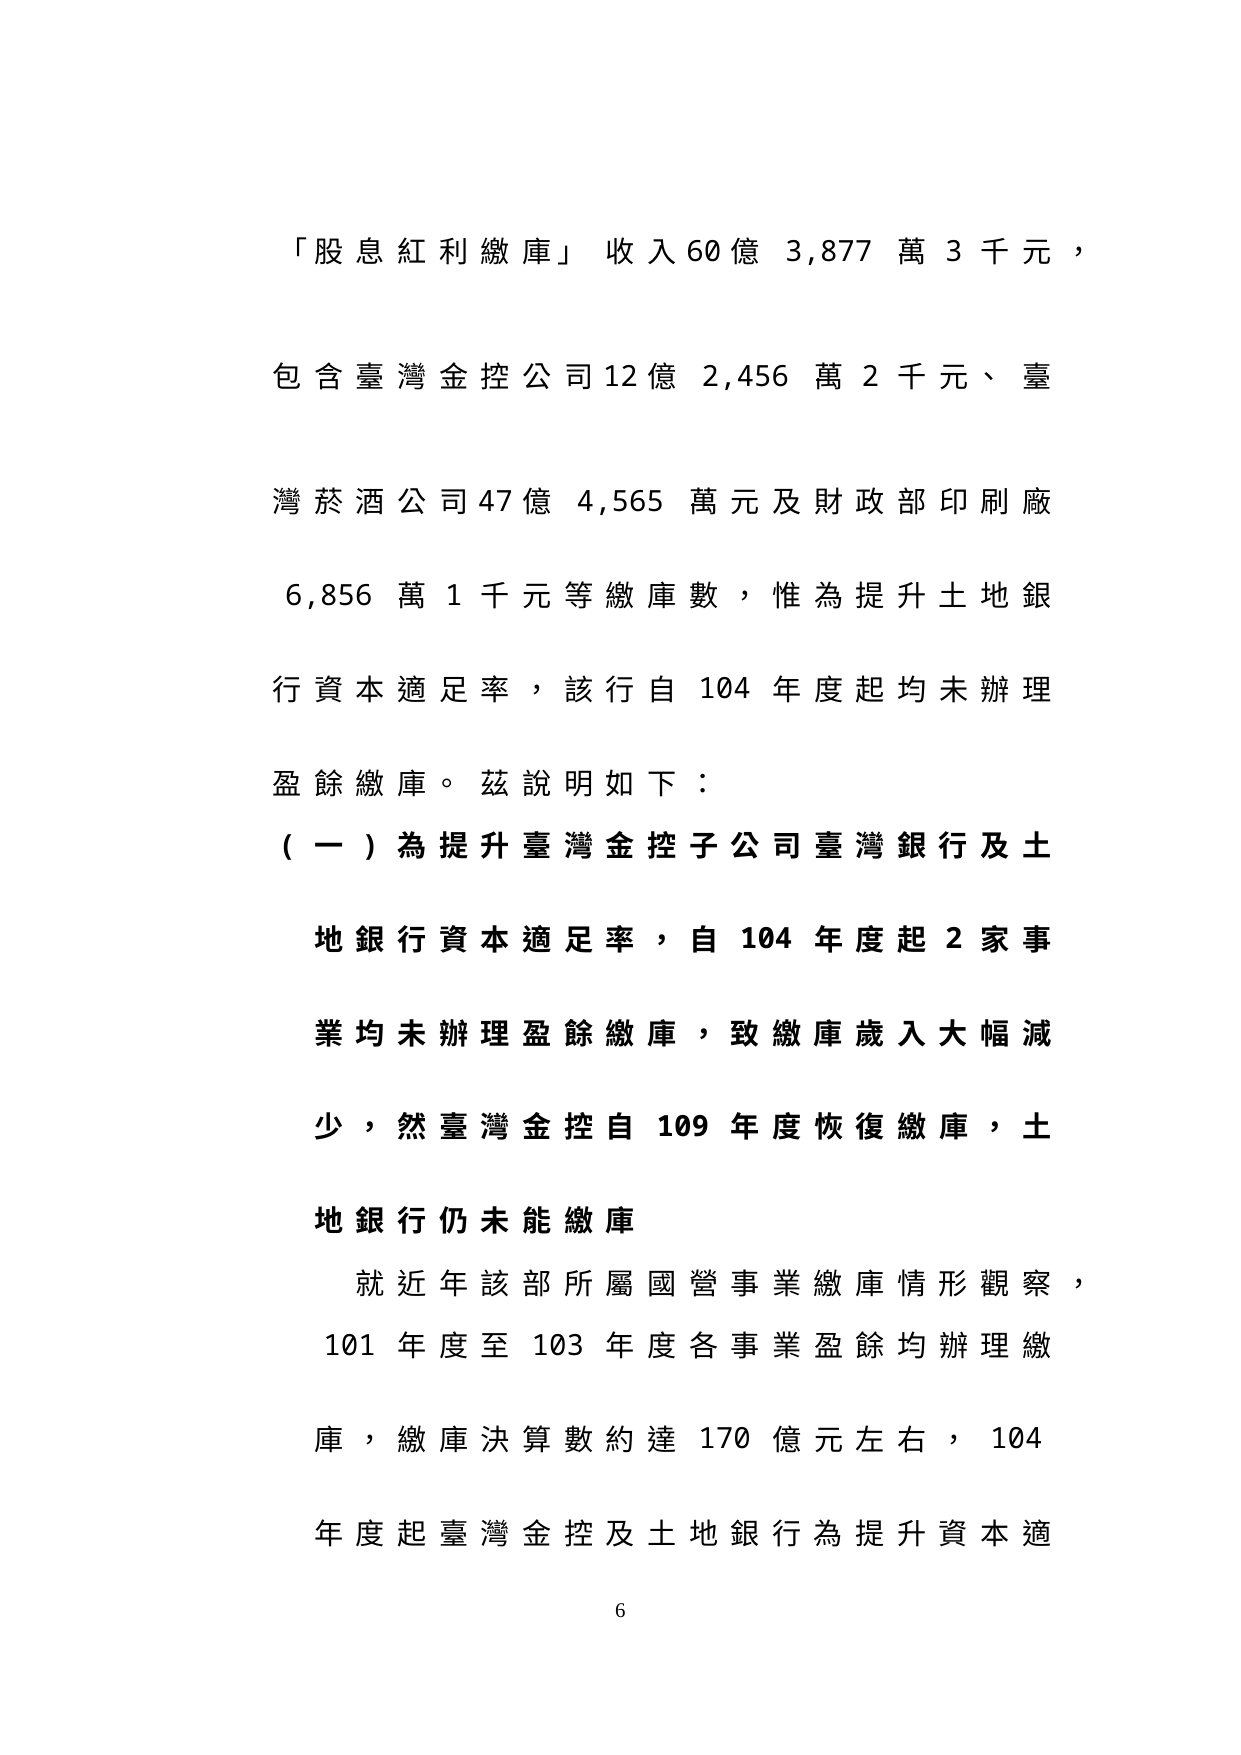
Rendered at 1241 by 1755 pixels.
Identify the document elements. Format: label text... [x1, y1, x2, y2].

text (一)為提升臺灣金控子公司臺灣銀行及土地銀行資本適足率，自104年度起2家事業均未辦理盈餘繳庫，致繳庫歲入大幅減少，然臺灣金控自109年度恢復繳庫，土地銀行仍未能繳庫 [242, 802, 1058, 1240]
text 就近年該部所屬國營事業繳庫情形觀察，101年度至103年度各事業盈餘均辦理繳庫，繳庫決算數約達170億元左右，104年度起臺灣金控及土地銀行為提升資本適足率未辦理繳庫，致104至106年度繳庫決算數大幅減少為90餘億元，迄107至108年度除台灣金控及土地銀行未編列繳庫預算外，輸出入銀行亦以提升風險承擔能力為由，未編列繳庫預算(詳附表1)。為充裕資本，臺灣金控及臺灣銀行108年度編列土地作價抵充增資股款預算，已獲金管會於108年7月核准，預計108年底前完成不動產抵充股款及增資發行普通股420億元，由於該行資本已獲補充，臺灣金控109年度預算案恢復編列繳庫數12億2,456萬2千元，然土地銀行109年度仍為提升資本適足率之故，未能辦理繳庫，形同國庫於104年度至109年度挹注該行約222億元。 [271, 1240, 1058, 1552]
text 財政部109年度單位預算案於「營業盈餘及事業收入－營業基金盈餘繳庫」項下編列「股息紅利繳庫」收入60億3,877萬3千元，包含臺灣金控公司12億2,456萬2千元、臺灣菸酒公司47億4,565萬元及財政部印刷廠6,856萬1千元等繳庫數，惟為提升土地銀行資本適足率，該行自104年度起均未辦理盈餘繳庫。茲說明如下： [242, 177, 1058, 802]
